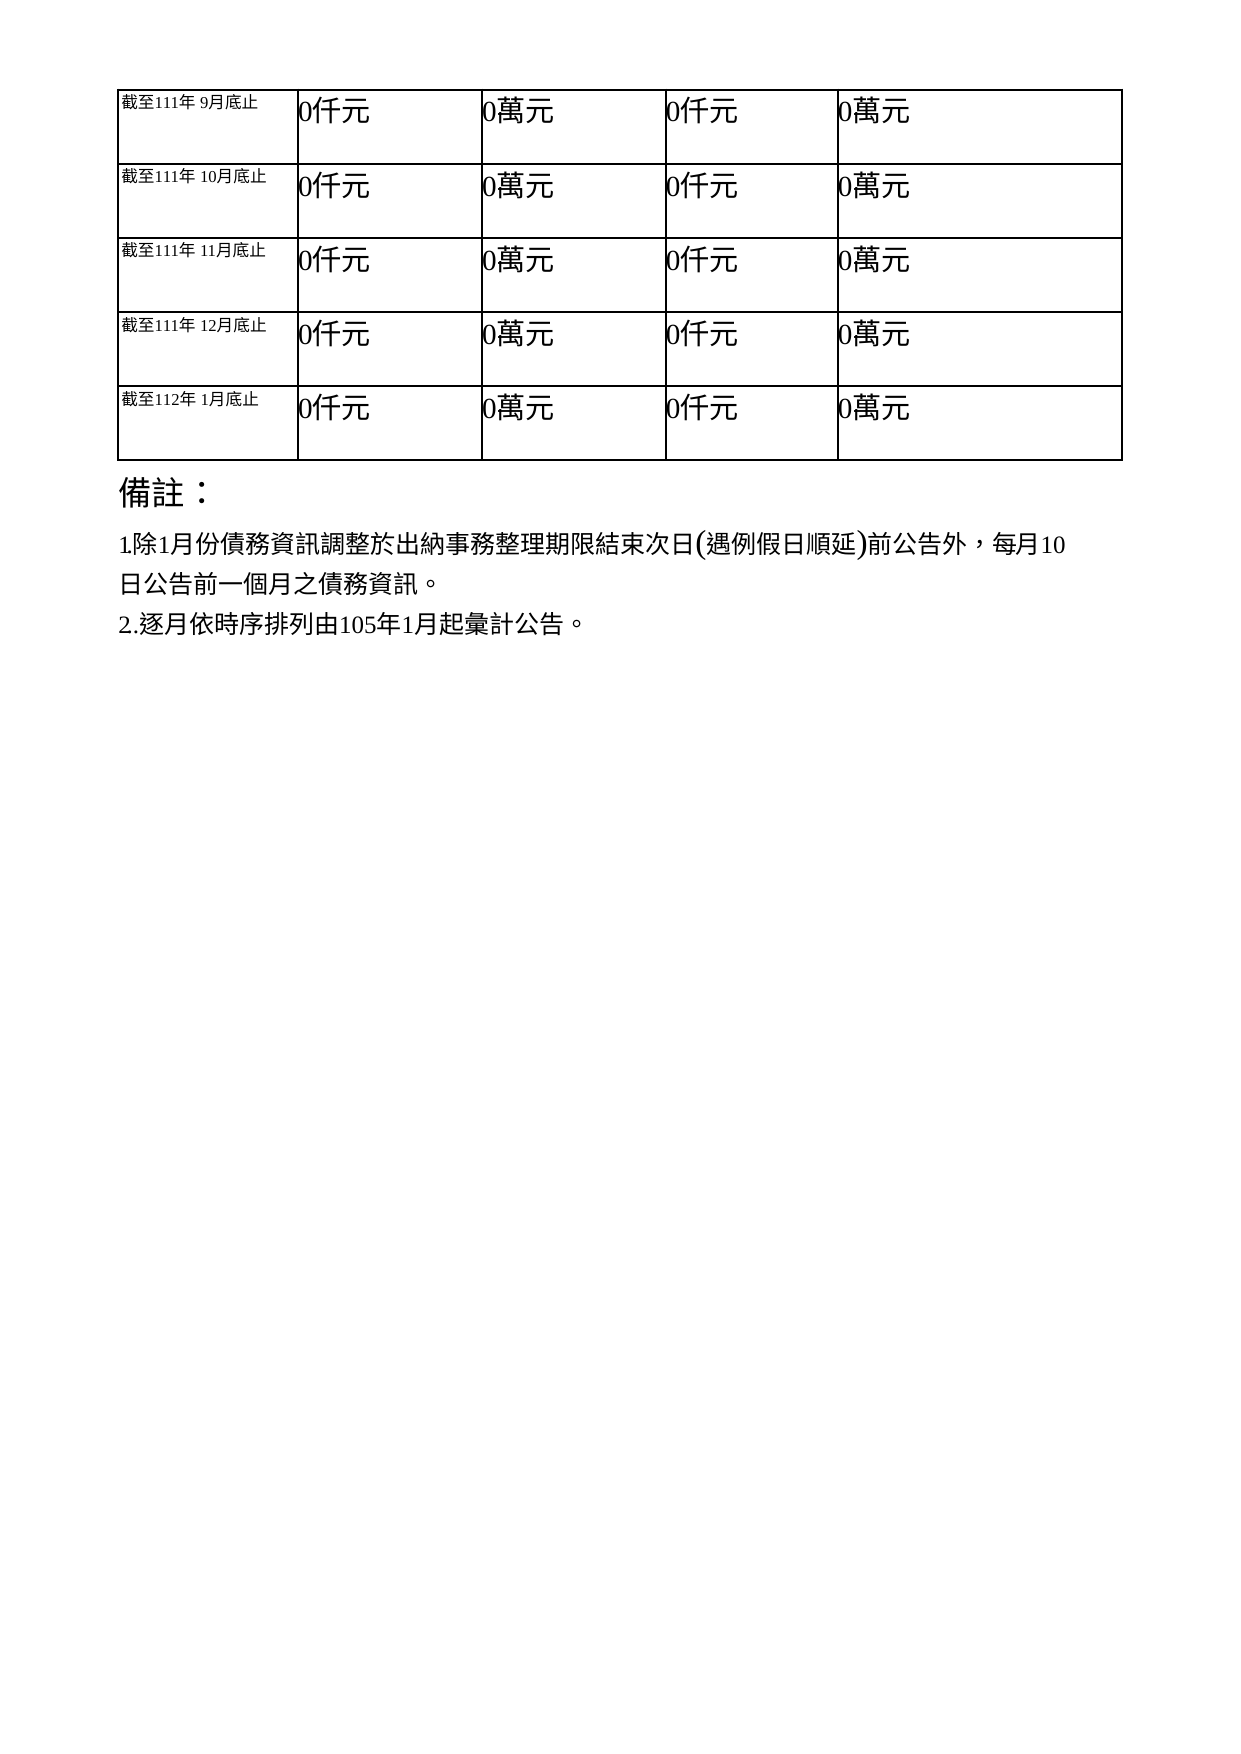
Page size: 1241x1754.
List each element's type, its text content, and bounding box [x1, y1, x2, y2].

table_cell 0萬元 [483, 91, 665, 163]
table_cell 截至111年 12月底止 [119, 313, 297, 385]
table_cell 0萬元 [839, 91, 1121, 163]
text 備註： [118, 470, 1122, 515]
table_cell 截至111年 9月底止 [119, 91, 297, 163]
table_cell 0仟元 [299, 239, 481, 311]
table_cell 截至111年 11月底止 [119, 239, 297, 311]
table_cell 0仟元 [667, 165, 837, 237]
table_cell 0仟元 [667, 387, 837, 459]
table_cell 0萬元 [483, 387, 665, 459]
table_cell 0仟元 [299, 165, 481, 237]
table_cell 0仟元 [299, 91, 481, 163]
table_cell 截至111年 10月底止 [119, 165, 297, 237]
table_cell 0仟元 [299, 387, 481, 459]
table_cell 截至112年 1月底止 [119, 387, 297, 459]
table_cell 0仟元 [667, 239, 837, 311]
table_cell 0萬元 [839, 239, 1121, 311]
table_cell 0萬元 [839, 165, 1121, 237]
table_cell 0萬元 [483, 239, 665, 311]
table_cell 0仟元 [667, 313, 837, 385]
text 2..逐月依時序排列由105年1月起彙計公告。 [118, 606, 1122, 641]
table_cell 0仟元 [667, 91, 837, 163]
table_cell 0萬元 [483, 165, 665, 237]
table_cell 0萬元 [839, 313, 1121, 385]
table_cell 0萬元 [483, 313, 665, 385]
table_cell 0萬元 [839, 387, 1121, 459]
text 1.除1月份債務資訊調整於出納事務整理期限結束次日(遇例假日順延)前公告外，每月10日公告前一個月之債務資訊。 [118, 522, 1080, 600]
table_cell 0仟元 [299, 313, 481, 385]
